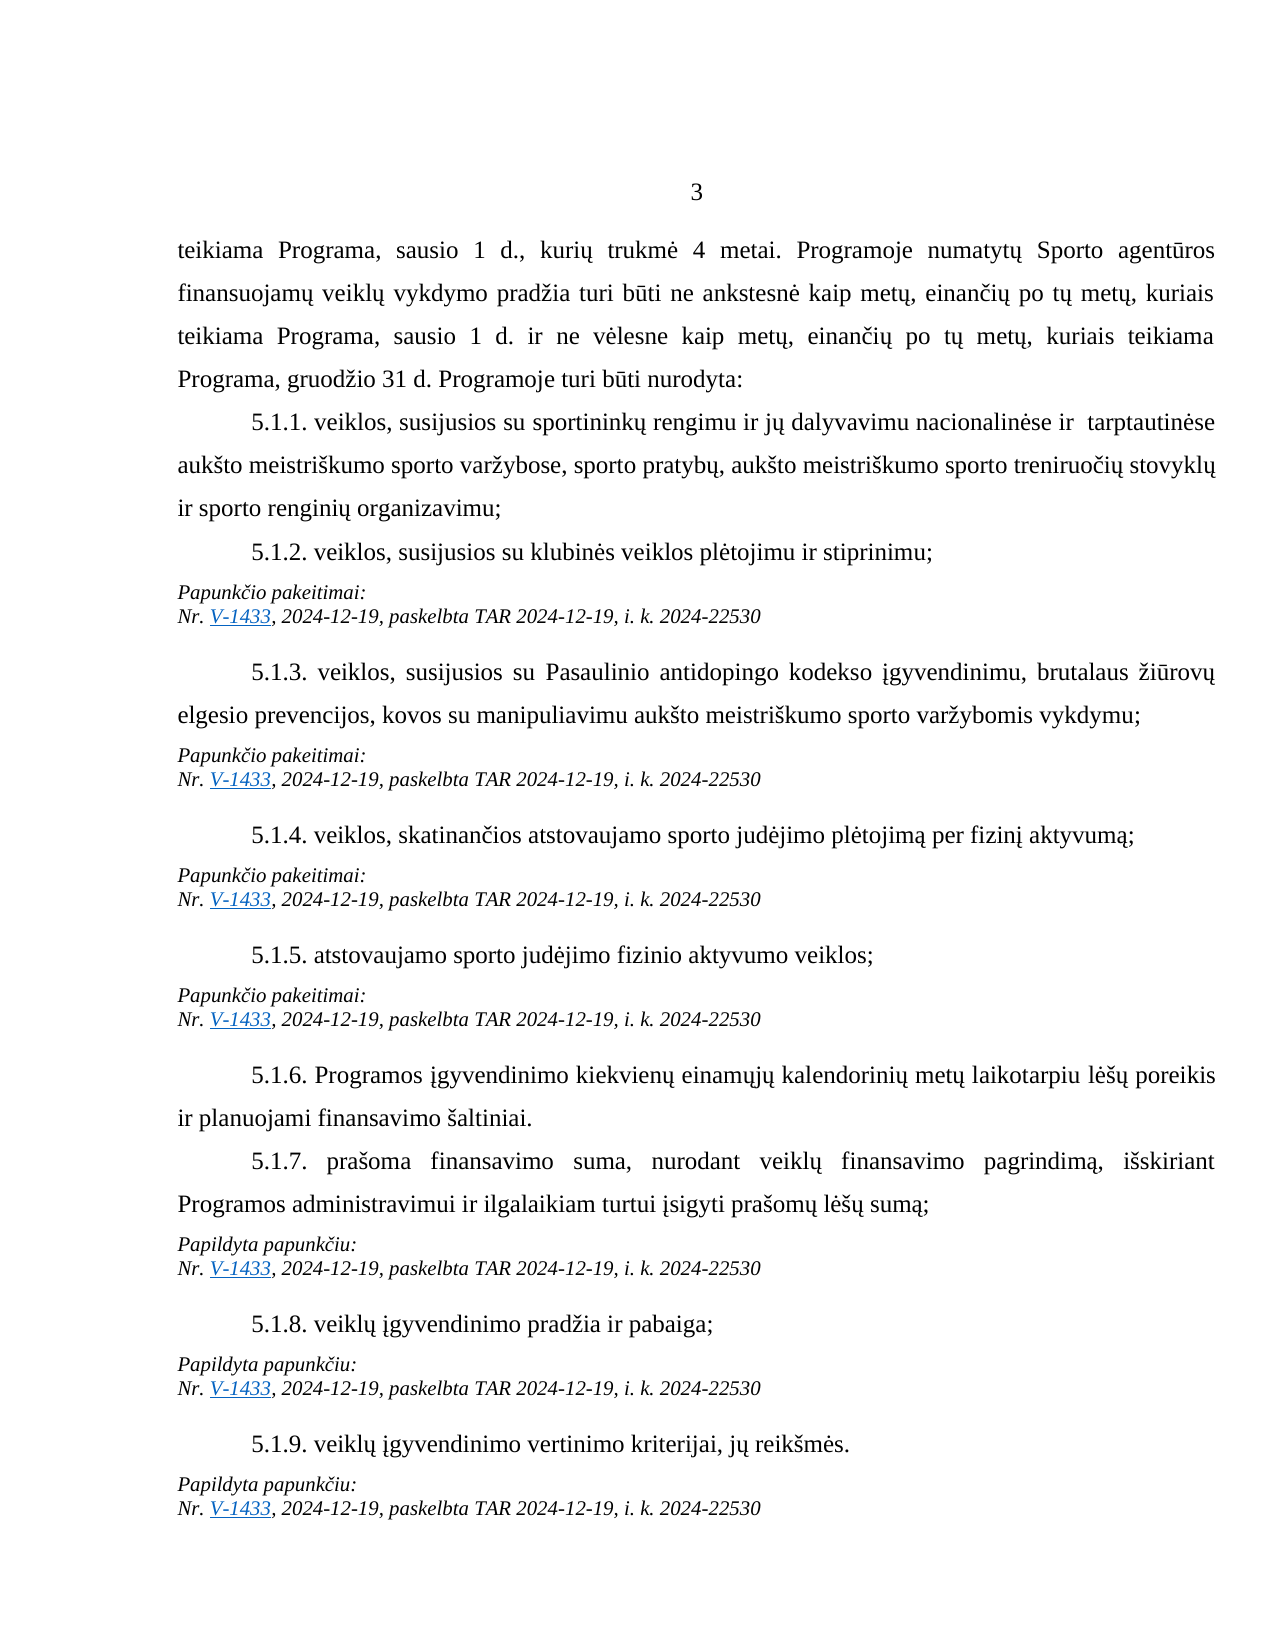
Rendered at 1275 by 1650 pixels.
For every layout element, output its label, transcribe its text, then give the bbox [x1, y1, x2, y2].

text Nr. V-1433, 2024-12-19, paskelbta TAR 2024-12-19, i. k. 2024-22530 [177, 1376, 1216, 1400]
text Nr. V-1433, 2024-12-19, paskelbta TAR 2024-12-19, i. k. 2024-22530 [177, 1256, 1216, 1280]
text Nr. V-1433, 2024-12-19, paskelbta TAR 2024-12-19, i. k. 2024-22530 [177, 767, 1216, 791]
text 5.1.8. veiklų įgyvendinimo pradžia ir pabaiga; [177, 1309, 1216, 1338]
text 5.1.3. veiklos, susijusios su Pasaulinio antidopingo kodekso įgyvendinimu, brutalaus žiūrovų elgesio prevencijos, kovos su manipuliavimu aukšto meistriškumo sporto varžybomis vykdymu; [177, 657, 1216, 728]
text Papildyta papunkčiu: [177, 1472, 1216, 1496]
text Papunkčio pakeitimai: [177, 863, 1216, 887]
text Nr. V-1433, 2024-12-19, paskelbta TAR 2024-12-19, i. k. 2024-22530 [177, 887, 1216, 911]
text Papunkčio pakeitimai: [177, 580, 1216, 604]
text Papunkčio pakeitimai: [177, 983, 1216, 1007]
text Papildyta papunkčiu: [177, 1232, 1216, 1256]
text 5.1.7. prašoma finansavimo suma, nurodant veiklų finansavimo pagrindimą, išskiriant Programos administravimui ir ilgalaikiam turtui įsigyti prašomų lėšų sumą; [177, 1146, 1216, 1218]
text Papunkčio pakeitimai: [177, 743, 1216, 767]
text 5.1.4. veiklos, skatinančios atstovaujamo sporto judėjimo plėtojimą per fizinį aktyvumą; [177, 820, 1216, 848]
text Nr. V-1433, 2024-12-19, paskelbta TAR 2024-12-19, i. k. 2024-22530 [177, 604, 1216, 628]
text 5.1.6. Programos įgyvendinimo kiekvienų einamųjų kalendorinių metų laikotarpiu lėšų poreikis ir planuojami finansavimo šaltiniai. [177, 1060, 1216, 1132]
text 5.1.1. veiklos, susijusios su sportininkų rengimu ir jų dalyvavimu nacionalinėse ir tarptautinėse aukšto meistriškumo sporto varžybose, sporto pratybų, aukšto meistriškumo sporto treniruočių stovyklų ir sporto renginių organizavimu; [177, 407, 1216, 522]
text 5.1.9. veiklų įgyvendinimo vertinimo kriterijai, jų reikšmės. [177, 1429, 1216, 1458]
text Nr. V-1433, 2024-12-19, paskelbta TAR 2024-12-19, i. k. 2024-22530 [177, 1496, 1216, 1520]
text Nr. V-1433, 2024-12-19, paskelbta TAR 2024-12-19, i. k. 2024-22530 [177, 1007, 1216, 1031]
text teikiama Programa, sausio 1 d., kurių trukmė 4 metai. Programoje numatytų Sporto agentūros finansuojamų veiklų vykdymo pradžia turi būti ne ankstesnė kaip metų, einančių po tų metų, kuriais teikiama Programa, sausio 1 d. ir ne vėlesne kaip metų, einančių po tų metų, kuriais teikiama Programa, gruodžio 31 d. Programoje turi būti nurodyta: [177, 235, 1216, 393]
text 5.1.2. veiklos, susijusios su klubinės veiklos plėtojimu ir stiprinimu; [177, 537, 1216, 565]
text 5.1.5. atstovaujamo sporto judėjimo fizinio aktyvumo veiklos; [177, 940, 1216, 968]
text Papildyta papunkčiu: [177, 1352, 1216, 1376]
